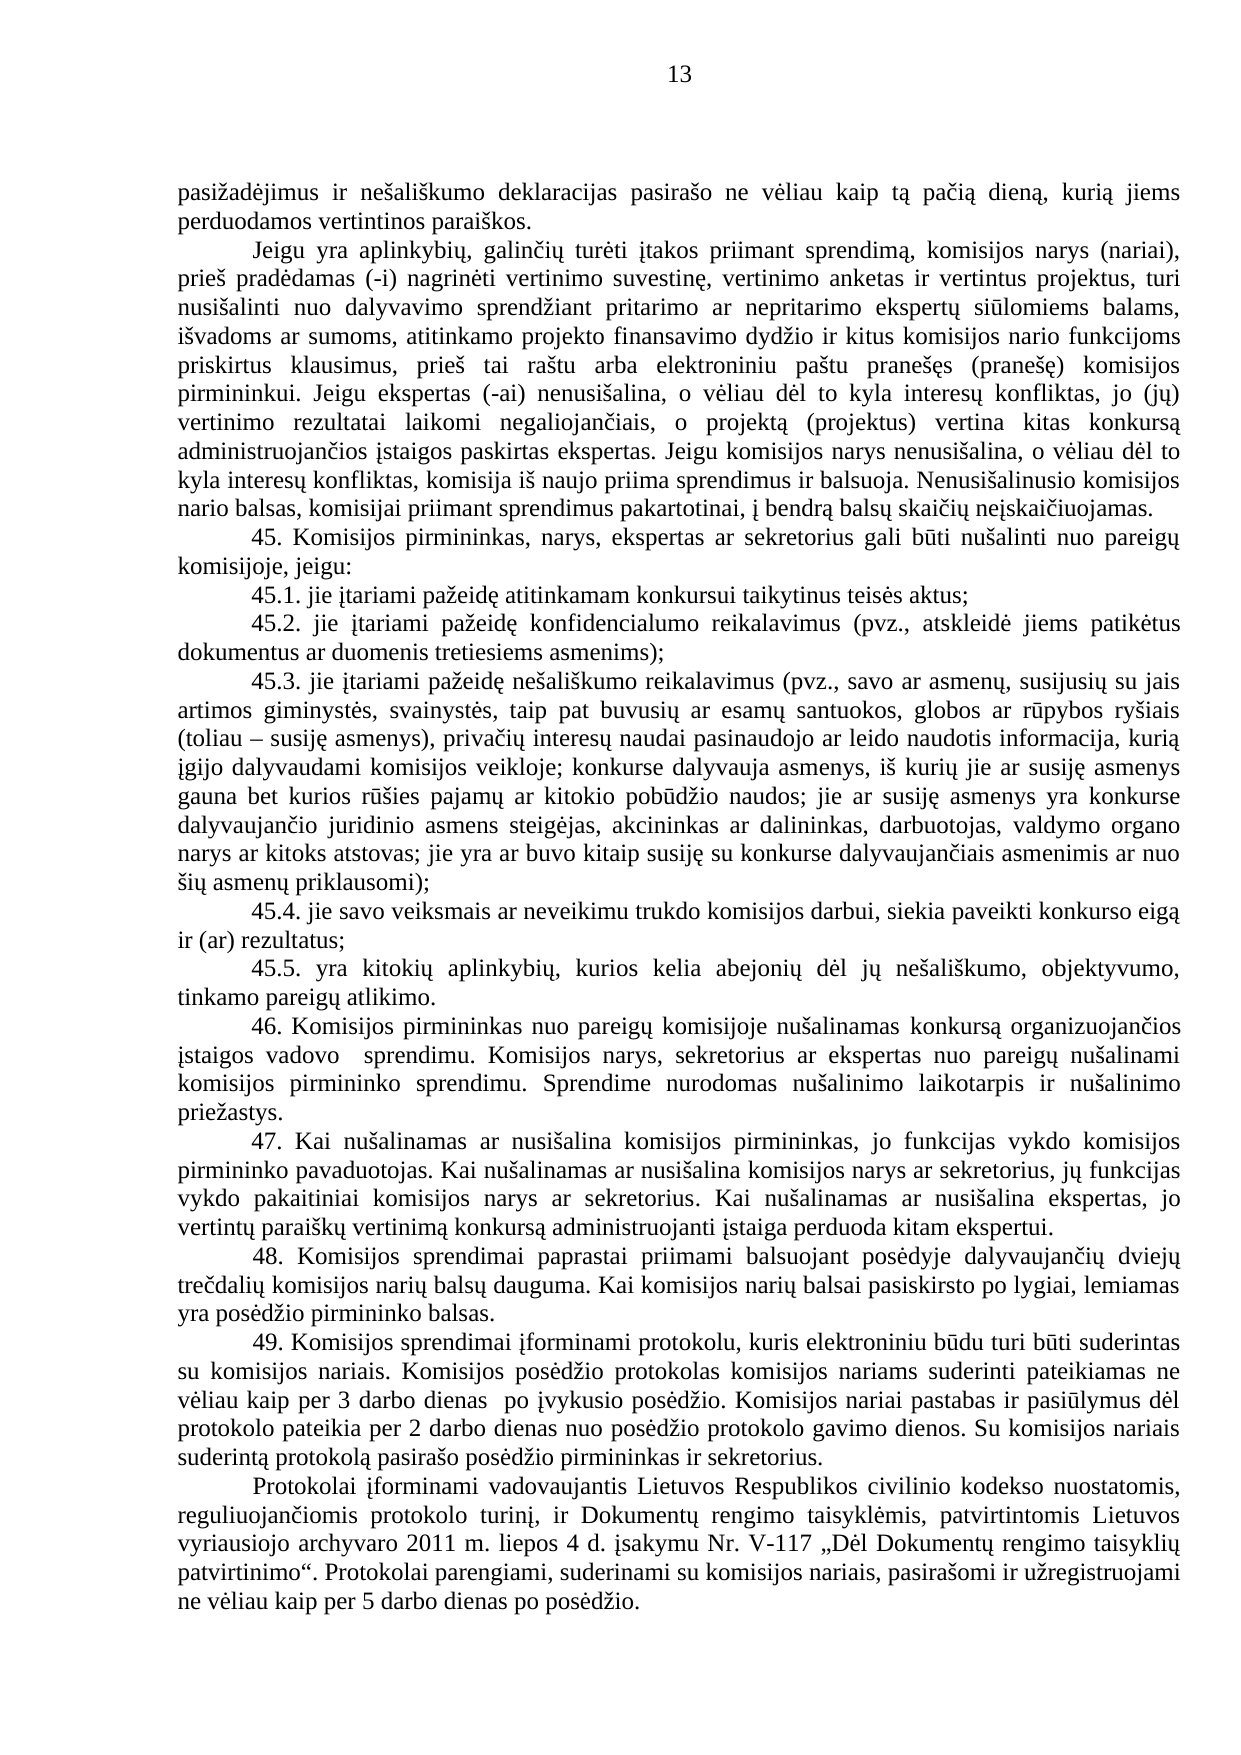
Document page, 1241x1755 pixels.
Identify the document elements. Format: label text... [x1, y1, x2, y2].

text 49. Komisijos sprendimai įforminami protokolu, kuris elektroniniu būdu turi būti suderintas su komisijos nariais. Komisijos posėdžio protokolas komisijos nariams suderinti pateikiamas ne vėliau kaip per 3 darbo dienas po įvykusio posėdžio. Komisijos nariai pastabas ir pasiūlymus dėl protokolo pateikia per 2 darbo dienas nuo posėdžio protokolo gavimo dienos. Su komisijos nariais suderintą protokolą pasirašo posėdžio pirmininkas ir sekretorius. [177, 1327, 1181, 1471]
text 45.5. yra kitokių aplinkybių, kurios kelia abejonių dėl jų nešališkumo, objektyvumo, tinkamo pareigų atlikimo. [177, 953, 1181, 1011]
text 48. Komisijos sprendimai paprastai priimami balsuojant posėdyje dalyvaujančių dviejų trečdalių komisijos narių balsų dauguma. Kai komisijos narių balsai pasiskirsto po lygiai, lemiamas yra posėdžio pirmininko balsas. [177, 1241, 1181, 1327]
text 46. Komisijos pirmininkas nuo pareigų komisijoje nušalinamas konkursą organizuojančios įstaigos vadovo sprendimu. Komisijos narys, sekretorius ar ekspertas nuo pareigų nušalinami komisijos pirmininko sprendimu. Sprendime nurodomas nušalinimo laikotarpis ir nušalinimo priežastys. [177, 1011, 1181, 1126]
text pasižadėjimus ir nešališkumo deklaracijas pasirašo ne vėliau kaip tą pačią dieną, kurią jiems perduodamos vertintinos paraiškos. [177, 177, 1181, 235]
text 45.3. jie įtariami pažeidę nešališkumo reikalavimus (pvz., savo ar asmenų, susijusių su jais artimos giminystės, svainystės, taip pat buvusių ar esamų santuokos, globos ar rūpybos ryšiais (toliau – susiję asmenys), privačių interesų naudai pasinaudojo ar leido naudotis informacija, kurią įgijo dalyvaudami komisijos veikloje; konkurse dalyvauja asmenys, iš kurių jie ar susiję asmenys gauna bet kurios rūšies pajamų ar kitokio pobūdžio naudos; jie ar susiję asmenys yra konkurse dalyvaujančio juridinio asmens steigėjas, akcininkas ar dalininkas, darbuotojas, valdymo organo narys ar kitoks atstovas; jie yra ar buvo kitaip susiję su konkurse dalyvaujančiais asmenimis ar nuo šių asmenų priklausomi); [177, 666, 1181, 896]
text 45.4. jie savo veiksmais ar neveikimu trukdo komisijos darbui, siekia paveikti konkurso eigą ir (ar) rezultatus; [177, 896, 1181, 953]
text 45. Komisijos pirmininkas, narys, ekspertas ar sekretorius gali būti nušalinti nuo pareigų komisijoje, jeigu: [177, 522, 1181, 580]
text 45.1. jie įtariami pažeidę atitinkamam konkursui taikytinus teisės aktus; [177, 580, 1181, 608]
text 47. Kai nušalinamas ar nusišalina komisijos pirmininkas, jo funkcijas vykdo komisijos pirmininko pavaduotojas. Kai nušalinamas ar nusišalina komisijos narys ar sekretorius, jų funkcijas vykdo pakaitiniai komisijos narys ar sekretorius. Kai nušalinamas ar nusišalina ekspertas, jo vertintų paraiškų vertinimą konkursą administruojanti įstaiga perduoda kitam ekspertui. [177, 1126, 1181, 1241]
text Protokolai įforminami vadovaujantis Lietuvos Respublikos civilinio kodekso nuostatomis, reguliuojančiomis protokolo turinį, ir Dokumentų rengimo taisyklėmis, patvirtintomis Lietuvos vyriausiojo archyvaro 2011 m. liepos 4 d. įsakymu Nr. V-117 „Dėl Dokumentų rengimo taisyklių patvirtinimo“. Protokolai parengiami, suderinami su komisijos nariais, pasirašomi ir užregistruojami ne vėliau kaip per 5 darbo dienas po posėdžio. [177, 1471, 1181, 1615]
text Jeigu yra aplinkybių, galinčių turėti įtakos priimant sprendimą, komisijos narys (nariai), prieš pradėdamas (-i) nagrinėti vertinimo suvestinę, vertinimo anketas ir vertintus projektus, turi nusišalinti nuo dalyvavimo sprendžiant pritarimo ar nepritarimo ekspertų siūlomiems balams, išvadoms ar sumoms, atitinkamo projekto finansavimo dydžio ir kitus komisijos nario funkcijoms priskirtus klausimus, prieš tai raštu arba elektroniniu paštu pranešęs (pranešę) komisijos pirmininkui. Jeigu ekspertas (-ai) nenusišalina, o vėliau dėl to kyla interesų konfliktas, jo (jų) vertinimo rezultatai laikomi negaliojančiais, o projektą (projektus) vertina kitas konkursą administruojančios įstaigos paskirtas ekspertas. Jeigu komisijos narys nenusišalina, o vėliau dėl to kyla interesų konfliktas, komisija iš naujo priima sprendimus ir balsuoja. Nenusišalinusio komisijos nario balsas, komisijai priimant sprendimus pakartotinai, į bendrą balsų skaičių neįskaičiuojamas. [177, 235, 1181, 522]
text 45.2. jie įtariami pažeidę konfidencialumo reikalavimus (pvz., atskleidė jiems patikėtus dokumentus ar duomenis tretiesiems asmenims); [177, 608, 1181, 666]
